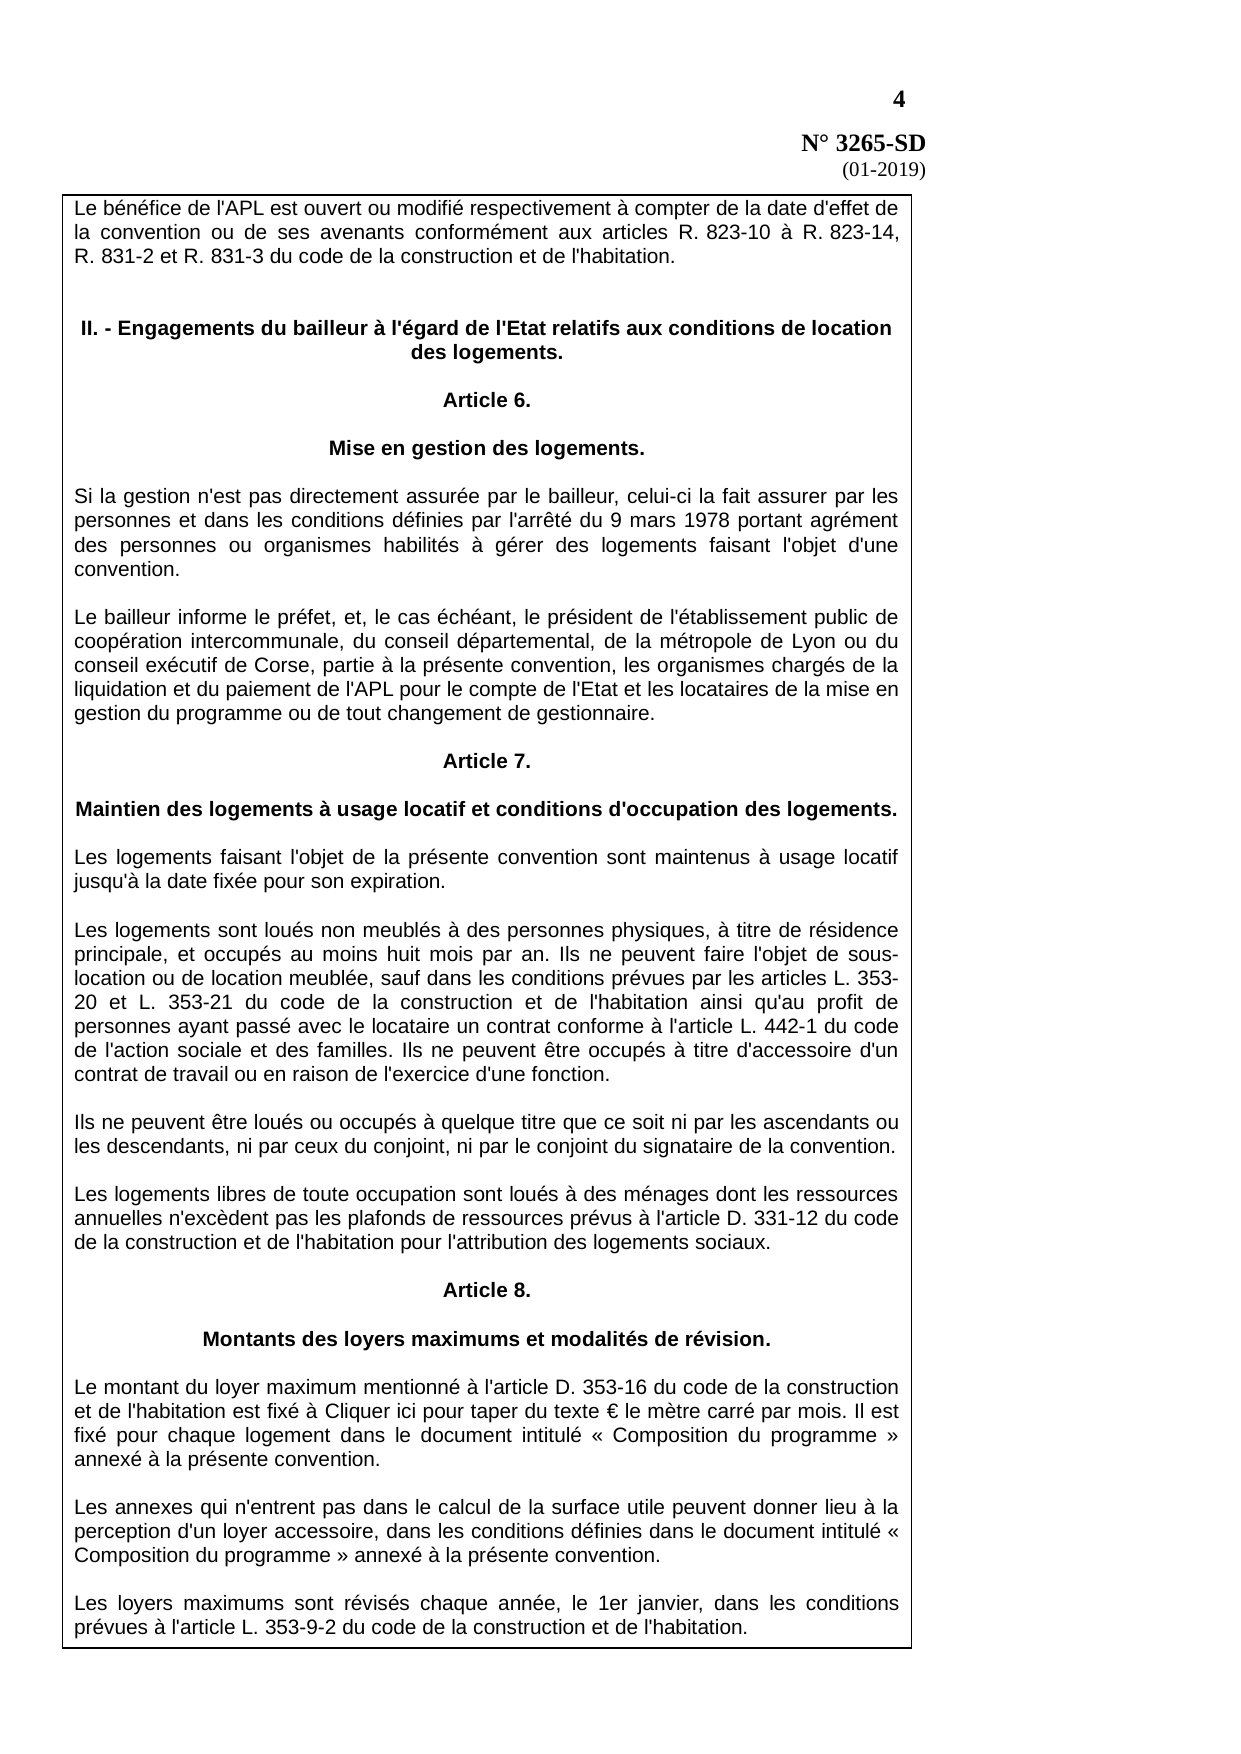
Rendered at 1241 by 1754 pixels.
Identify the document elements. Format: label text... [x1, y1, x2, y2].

table_cell Le bénéfice de l'APL est ouvert ou modifié respectivement à compter de la date d'effet de la convention ou de ses avenants conformément aux articles R. 823-10 à R. 823-14, R. 831-2 et R. 831-3 du code de la construction et de l'habitation. II. - Engagements du bailleur à l'égard de l'Etat relatifs aux conditions de location des logements. Article 6. Mise en gestion des logements. Si la gestion n'est pas directement assurée par le bailleur, celui-ci la fait assurer par les personnes et dans les conditions définies par l'arrêté du 9 mars 1978 portant agrément des personnes ou organismes habilités à gérer des logements faisant l'objet d'une convention. Le bailleur informe le préfet, et, le cas échéant, le président de l'établissement public de coopération intercommunale, du conseil départemental, de la métropole de Lyon ou du conseil exécutif de Corse, partie à la présente convention, les organismes chargés de la liquidation et du paiement de l'APL pour le compte de l'Etat et les locataires de la mise en gestion du programme ou de tout changement de gestionnaire. Article 7. Maintien des logements à usage locatif et conditions d'occupation des logements. Les logements faisant l'objet de la présente convention sont maintenus à usage locatif jusqu'à la date fixée pour son expiration. Les logements sont loués non meublés à des personnes physiques, à titre de résidence principale, et occupés au moins huit mois par an. Ils ne peuvent faire l'objet de sous-location ou de location meublée, sauf dans les conditions prévues par les articles L. 353-20 et L. 353-21 du code de la construction et de l'habitation ainsi qu'au profit de personnes ayant passé avec le locataire un contrat conforme à l'article L. 442-1 du code de l'action sociale et des familles. Ils ne peuvent être occupés à titre d'accessoire d'un contrat de travail ou en raison de l'exercice d'une fonction. Ils ne peuvent être loués ou occupés à quelque titre que ce soit ni par les ascendants ou les descendants, ni par ceux du conjoint, ni par le conjoint du signataire de la convention. Les logements libres de toute occupation sont loués à des ménages dont les ressources annuelles n'excèdent pas les plafonds de ressources prévus à l'article D. 331-12 du code de la construction et de l'habitation pour l'attribution des logements sociaux. Article 8. Montants des loyers maximums et modalités de révision. Le montant du loyer maximum mentionné à l'article D. 353-16 du code de la construction et de l'habitation est fixé à Cliquer ici pour taper du texte € le mètre carré par mois. Il est fixé pour chaque logement dans le document intitulé « Composition du programme » annexé à la présente convention. Les annexes qui n'entrent pas dans le calcul de la surface utile peuvent donner lieu à la perception d'un loyer accessoire, dans les conditions définies dans le document intitulé « Composition du programme » annexé à la présente convention. Les loyers maximums sont révisés chaque année, le 1er janvier, dans les conditions prévues à l'article L. 353-9-2 du code de la construction et de l'habitation. [63, 196, 911, 1647]
